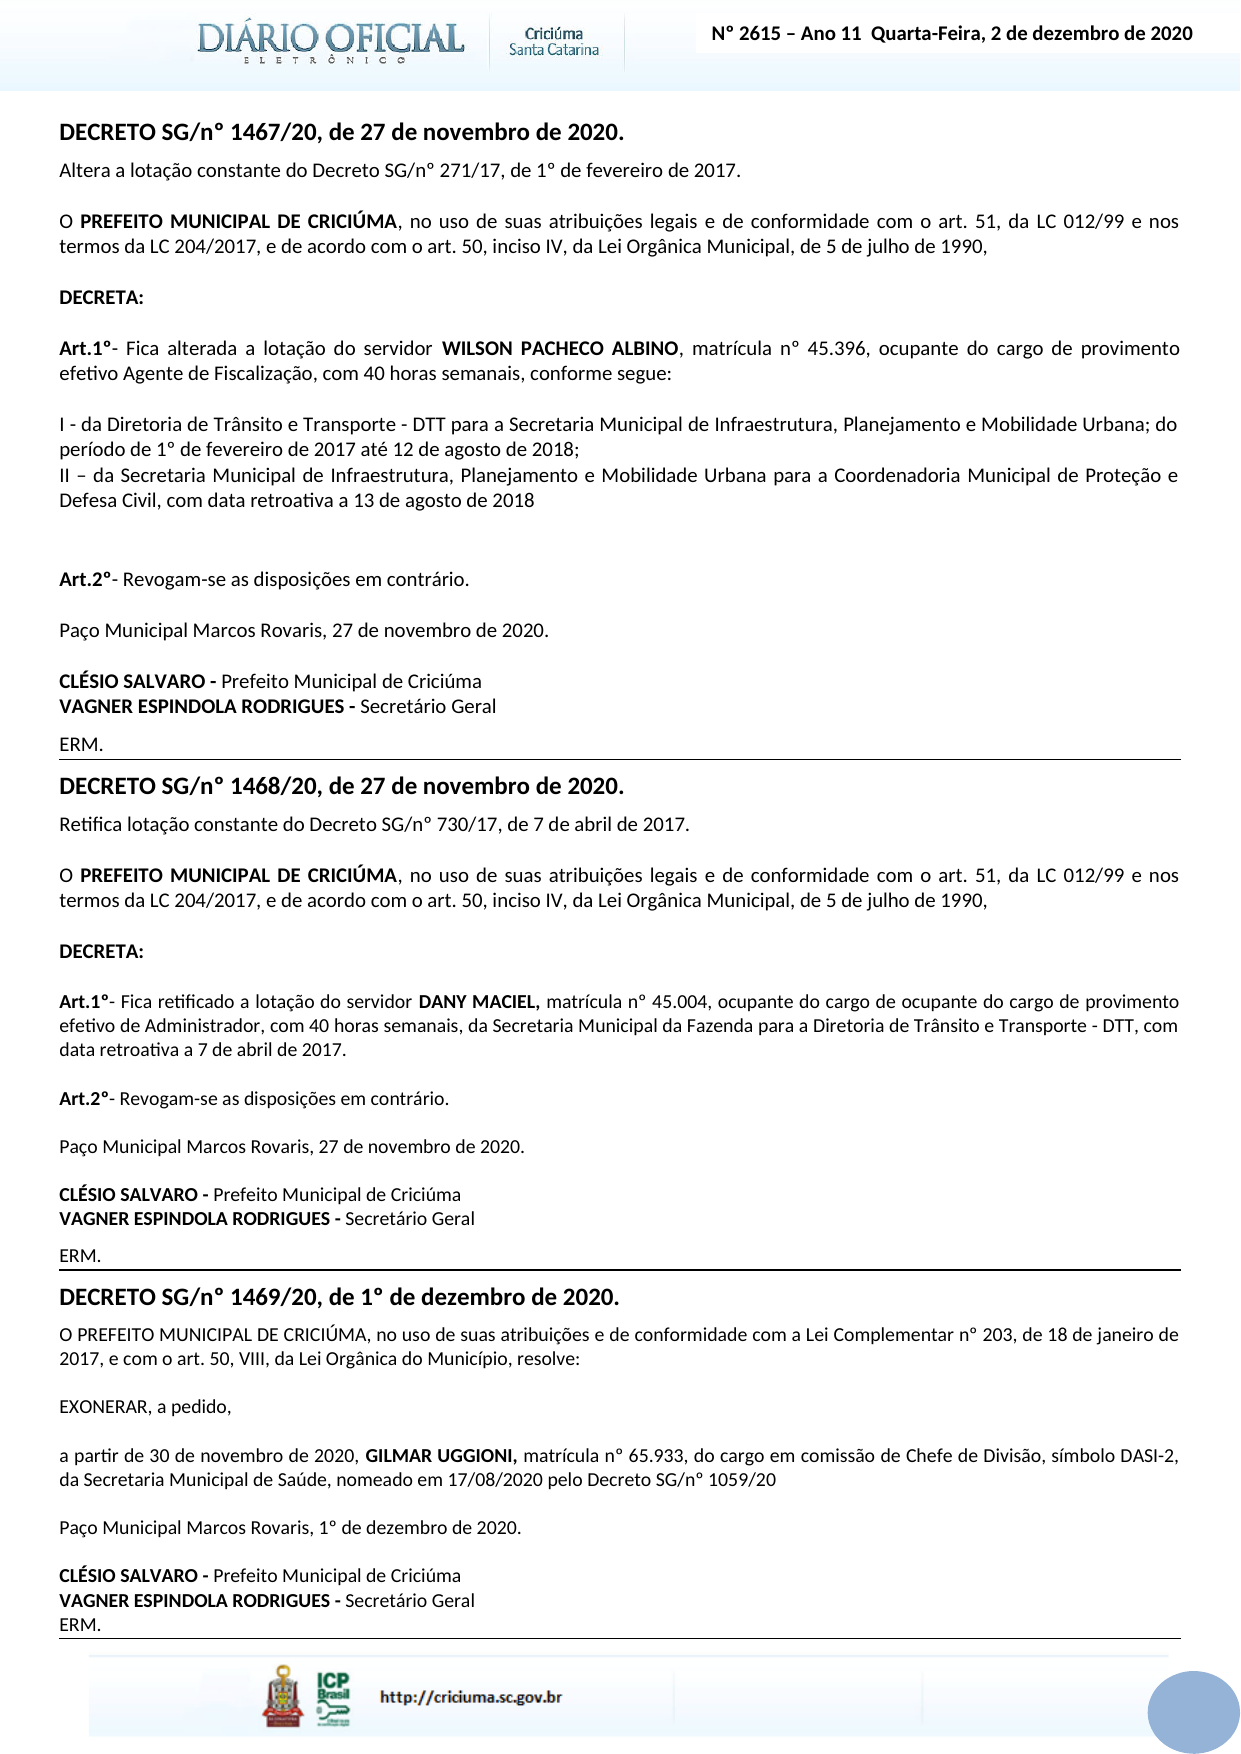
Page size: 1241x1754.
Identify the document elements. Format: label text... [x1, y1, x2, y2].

text O PREFEITO MUNICIPAL DE CRICIÚMA, no uso de suas atribuições legais e de conformidade com o art. 51, da LC 012/99 e nos termos da LC 204/2017, e de acordo com o art. 50, inciso IV, da Lei Orgânica Municipal, de 5 de julho de 1990, [59, 208, 1181, 259]
text DECRETO SG/nº 1468/20, de 27 de novembro de 2020. [59, 770, 1181, 801]
text DECRETA: [59, 284, 1181, 309]
text DECRETA: [59, 938, 1181, 964]
text O PREFEITO MUNICIPAL DE CRICIÚMA, no uso de suas atribuições e de conformidade com a Lei Complementar nº 203, de 18 de janeiro de 2017, e com o art. 50, VIII, da Lei Orgânica do Município, resolve: [59, 1322, 1181, 1370]
text Paço Municipal Marcos Rovaris, 1º de dezembro de 2020. [59, 1515, 1181, 1539]
text VAGNER ESPINDOLA RODRIGUES - Secretário Geral [59, 1207, 1181, 1231]
text CLÉSIO SALVARO - Prefeito Municipal de Criciúma [59, 1563, 1181, 1588]
text CLÉSIO SALVARO - Prefeito Municipal de Criciúma [59, 1182, 1181, 1207]
text ERM. [59, 1243, 1181, 1269]
text Art.1º- Fica alterada a lotação do servidor WILSON PACHECO ALBINO, matrícula nº 45.396, ocupante do cargo de provimento efetivo Agente de Fiscalização, com 40 horas semanais, conforme segue: [59, 335, 1181, 386]
text Altera a lotação constante do Decreto SG/nº 271/17, de 1º de fevereiro de 2017. [59, 157, 1181, 182]
text Art.2º- Revogam-se as disposições em contrário. [59, 566, 1181, 592]
text Paço Municipal Marcos Rovaris, 27 de novembro de 2020. [59, 617, 1181, 642]
text Retifica lotação constante do Decreto SG/nº 730/17, de 7 de abril de 2017. [59, 811, 1181, 837]
text DECRETO SG/nº 1469/20, de 1º de dezembro de 2020. [59, 1281, 1181, 1311]
text Paço Municipal Marcos Rovaris, 27 de novembro de 2020. [59, 1134, 1181, 1158]
text II – da Secretaria Municipal de Infraestrutura, Planejamento e Mobilidade Urbana para a Coordenadoria Municipal de Proteção e Defesa Civil, com data retroativa a 13 de agosto de 2018 [59, 462, 1181, 513]
text Art.2º- Revogam-se as disposições em contrário. [59, 1086, 1181, 1110]
text VAGNER ESPINDOLA RODRIGUES - Secretário Geral [59, 693, 1181, 719]
text ERM. [59, 1612, 1181, 1638]
text ERM. [59, 731, 1181, 759]
text VAGNER ESPINDOLA RODRIGUES - Secretário Geral [59, 1588, 1181, 1612]
text EXONERAR, a pedido, [59, 1394, 1181, 1418]
text DECRETO SG/nº 1467/20, de 27 de novembro de 2020. [59, 116, 1181, 147]
text I - da Diretoria de Trânsito e Transporte - DTT para a Secretaria Municipal de Infraestrutura, Planejamento e Mobilidade Urbana; do período de 1º de fevereiro de 2017 até 12 de agosto de 2018; [59, 411, 1181, 462]
text CLÉSIO SALVARO - Prefeito Municipal de Criciúma [59, 668, 1181, 693]
text Art.1º- Fica retificado a lotação do servidor DANY MACIEL, matrícula nº 45.004, ocupante do cargo de ocupante do cargo de provimento efetivo de Administrador, com 40 horas semanais, da Secretaria Municipal da Fazenda para a Diretoria de Trânsito e Transporte - DTT, com data retroativa a 7 de abril de 2017. [59, 989, 1181, 1062]
text O PREFEITO MUNICIPAL DE CRICIÚMA, no uso de suas atribuições legais e de conformidade com o art. 51, da LC 012/99 e nos termos da LC 204/2017, e de acordo com o art. 50, inciso IV, da Lei Orgânica Municipal, de 5 de julho de 1990, [59, 862, 1181, 913]
text a partir de 30 de novembro de 2020, GILMAR UGGIONI, matrícula nº 65.933, do cargo em comissão de Chefe de Divisão, símbolo DASI-2, da Secretaria Municipal de Saúde, nomeado em 17/08/2020 pelo Decreto SG/nº 1059/20 [59, 1443, 1181, 1491]
